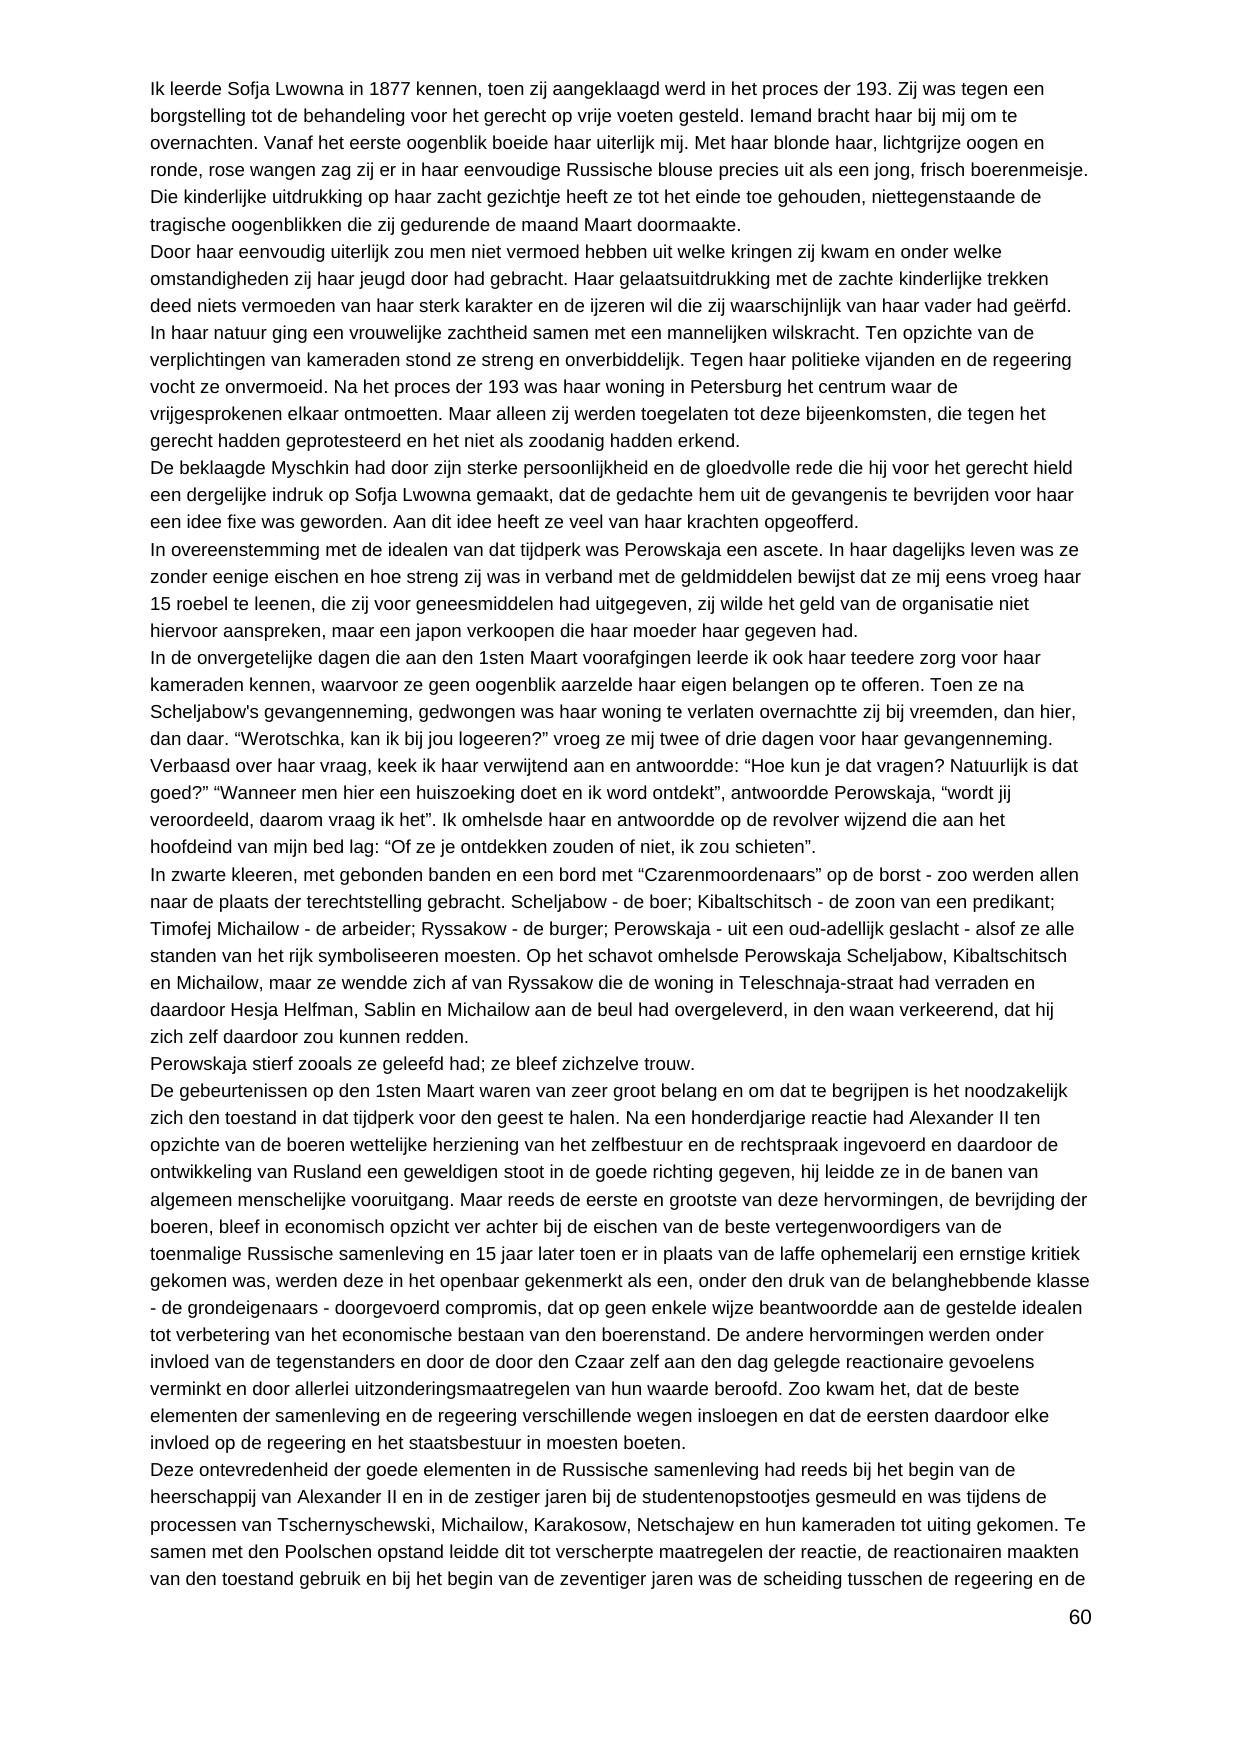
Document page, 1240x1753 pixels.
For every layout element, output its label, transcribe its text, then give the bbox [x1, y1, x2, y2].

text Ik leerde Sofja Lwowna in 1877 kennen, toen zij aangeklaagd werd in het proces der 193. Zij was tegen een borgstelling tot de behandeling voor het gerecht op vrije voeten gesteld. Iemand bracht haar bij mij om te overnachten. Vanaf het eerste oogenblik boeide haar uiterlijk mij. Met haar blonde haar, lichtgrijze oogen en ronde, rose wangen zag zij er in haar eenvoudige Russische blouse precies uit als een jong, frisch boerenmeisje. Die kinderlijke uitdrukking op haar zacht gezichtje heeft ze tot het einde toe gehouden, niettegenstaande de tragische oogenblikken die zij gedurende de maand Maart doormaakte. [150, 74, 1092, 236]
text Perowskaja stierf zooals ze geleefd had; ze bleef zichzelve trouw. [150, 1049, 1092, 1076]
text Door haar eenvoudig uiterlijk zou men niet vermoed hebben uit welke kringen zij kwam en onder welke omstandigheden zij haar jeugd door had gebracht. Haar gelaatsuitdrukking met de zachte kinderlijke trekken deed niets vermoeden van haar sterk karakter en de ijzeren wil die zij waarschijnlijk van haar vader had geërfd. In haar natuur ging een vrouwelijke zachtheid samen met een mannelijken wilskracht. Ten opzichte van de verplichtingen van kameraden stond ze streng en onverbiddelijk. Tegen haar politieke vijanden en de regeering vocht ze onvermoeid. Na het proces der 193 was haar woning in Petersburg het centrum waar de vrijgesprokenen elkaar ontmoetten. Maar alleen zij werden toegelaten tot deze bijeenkomsten, die tegen het gerecht hadden geprotesteerd en het niet als zoodanig hadden erkend. [150, 236, 1092, 453]
text De beklaagde Myschkin had door zijn sterke persoonlijkheid en de gloedvolle rede die hij voor het gerecht hield een dergelijke indruk op Sofja Lwowna gemaakt, dat de gedachte hem uit de gevangenis te bevrijden voor haar een idee fixe was geworden. Aan dit idee heeft ze veel van haar krachten opgeofferd. [150, 453, 1092, 534]
text In zwarte kleeren, met gebonden banden en een bord met “Czarenmoordenaars” op de borst - zoo werden allen naar de plaats der terechtstelling gebracht. Scheljabow - de boer; Kibaltschitsch - de zoon van een predikant; Timofej Michailow - de arbeider; Ryssakow - de burger; Perowskaja - uit een oud-adellijk geslacht - alsof ze alle standen van het rijk symboliseeren moesten. Op het schavot omhelsde Perowskaja Scheljabow, Kibaltschitsch en Michailow, maar ze wendde zich af van Ryssakow die de woning in Teleschnaja-straat had verraden en daardoor Hesja Helfman, Sablin en Michailow aan de beul had overgeleverd, in den waan verkeerend, dat hij zich zelf daardoor zou kunnen redden. [150, 859, 1092, 1049]
text In de onvergetelijke dagen die aan den 1sten Maart voorafgingen leerde ik ook haar teedere zorg voor haar kameraden kennen, waarvoor ze geen oogenblik aarzelde haar eigen belangen op te offeren. Toen ze na Scheljabow's gevangenneming, gedwongen was haar woning te verlaten overnachtte zij bij vreemden, dan hier, dan daar. “Werotschka, kan ik bij jou logeeren?” vroeg ze mij twee of drie dagen voor haar gevangenneming. Verbaasd over haar vraag, keek ik haar verwijtend aan en antwoordde: “Hoe kun je dat vragen? Natuurlijk is dat goed?” “Wanneer men hier een huiszoeking doet en ik word ontdekt”, antwoordde Perowskaja, “wordt jij veroordeeld, daarom vraag ik het”. Ik omhelsde haar en antwoordde op de revolver wijzend die aan het hoofdeind van mijn bed lag: “Of ze je ontdekken zouden of niet, ik zou schieten”. [150, 643, 1092, 859]
text In overeenstemming met de idealen van dat tijdperk was Perowskaja een ascete. In haar dagelijks leven was ze zonder eenige eischen en hoe streng zij was in verband met de geldmiddelen bewijst dat ze mij eens vroeg haar 15 roebel te leenen, die zij voor geneesmiddelen had uitgegeven, zij wilde het geld van de organisatie niet hiervoor aanspreken, maar een japon verkoopen die haar moeder haar gegeven had. [150, 534, 1092, 643]
text De gebeurtenissen op den 1sten Maart waren van zeer groot belang en om dat te begrijpen is het noodzakelijk zich den toestand in dat tijdperk voor den geest te halen. Na een honderdjarige reactie had Alexander II ten opzichte van de boeren wettelijke herziening van het zelfbestuur en de rechtspraak ingevoerd en daardoor de ontwikkeling van Rusland een geweldigen stoot in de goede richting gegeven, hij leidde ze in de banen van algemeen menschelijke vooruitgang. Maar reeds de eerste en grootste van deze hervormingen, de bevrijding der boeren, bleef in economisch opzicht ver achter bij de eischen van de beste vertegenwoordigers van de toenmalige Russische samenleving en 15 jaar later toen er in plaats van de laffe ophemelarij een ernstige kritiek gekomen was, werden deze in het openbaar gekenmerkt als een, onder den druk van de belanghebbende klasse - de grondeigenaars - doorgevoerd compromis, dat op geen enkele wijze beantwoordde aan de gestelde idealen tot verbetering van het economische bestaan van den boerenstand. De andere hervormingen werden onder invloed van de tegenstanders en door de door den Czaar zelf aan den dag gelegde reactionaire gevoelens verminkt en door allerlei uitzonderingsmaatregelen van hun waarde beroofd. Zoo kwam het, dat de beste elementen der samenleving en de regeering verschillende wegen insloegen en dat de eersten daardoor elke invloed op de regeering en het staatsbestuur in moesten boeten. [150, 1076, 1092, 1455]
text Deze ontevredenheid der goede elementen in de Russische samenleving had reeds bij het begin van de heerschappij van Alexander II en in de zestiger jaren bij de studentenopstootjes gesmeuld en was tijdens de processen van Tschernyschewski, Michailow, Karakosow, Netschajew en hun kameraden tot uiting gekomen. Te samen met den Poolschen opstand leidde dit tot verscherpte maatregelen der reactie, de reactionairen maakten van den toestand gebruik en bij het begin van de zeventiger jaren was de scheiding tusschen de regeering en de [150, 1455, 1092, 1591]
